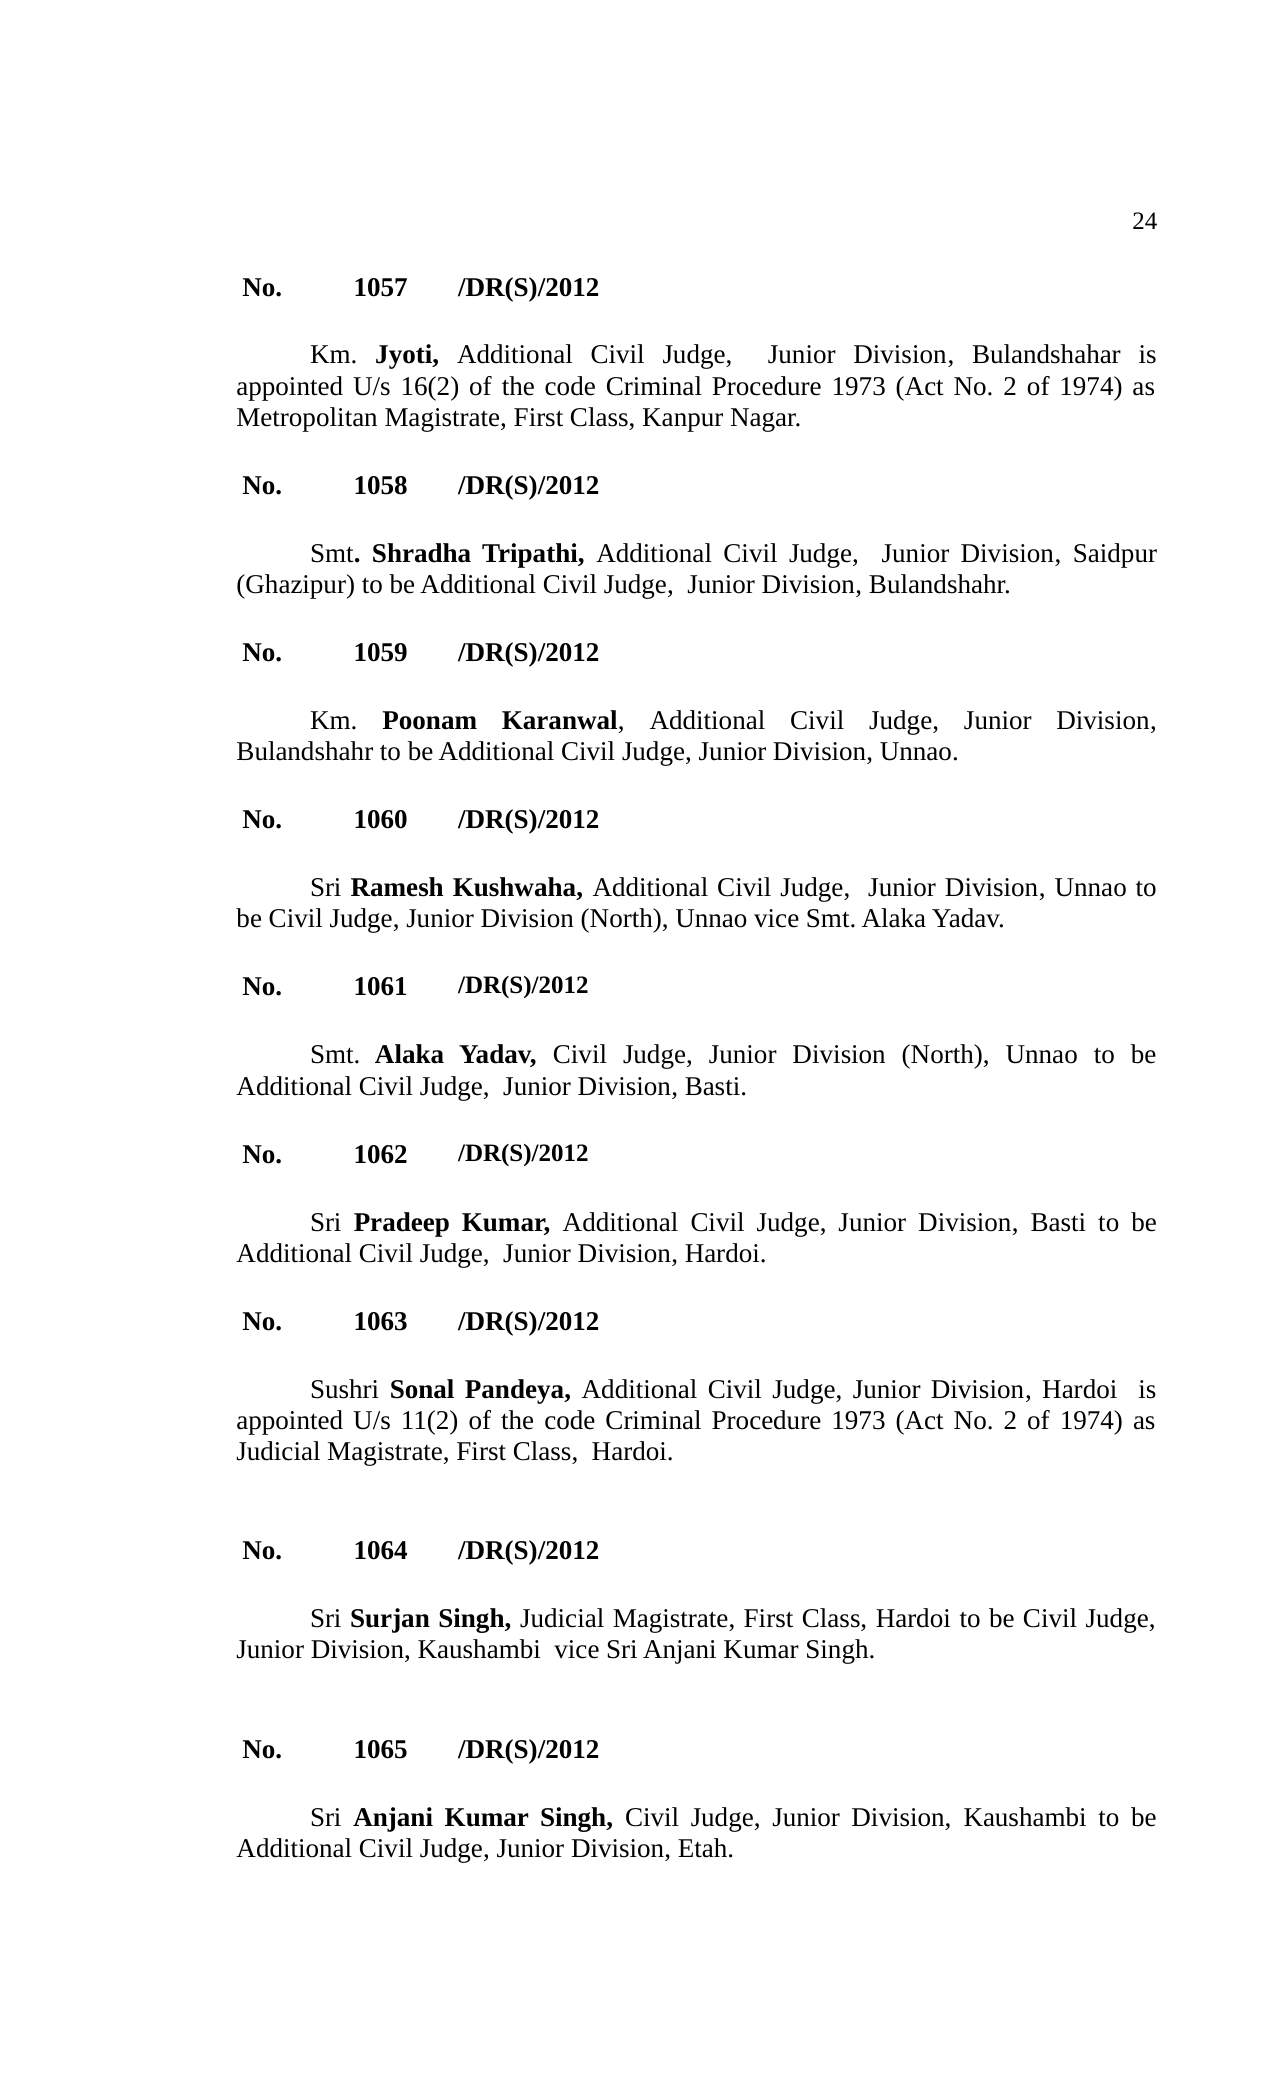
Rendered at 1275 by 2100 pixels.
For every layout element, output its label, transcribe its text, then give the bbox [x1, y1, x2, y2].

table_header [310, 265, 452, 307]
table_header /DR(S)/2012 [452, 1529, 640, 1571]
table_header /DR(S)/2012 [452, 463, 640, 506]
table_header No. [236, 1529, 310, 1571]
table_header [310, 1132, 452, 1174]
text Km. Jyoti, Additional Civil Judge, Junior Division, Bulandshahar is appointed U/s 16(2) of the code Criminal Procedure 1973 (Act No. 2 of 1974) as Metropolitan Magistrate, First Class, Kanpur Nagar. [236, 339, 1157, 432]
table_header [310, 965, 452, 1007]
text Km. Poonam Karanwal, Additional Civil Judge, Junior Division, Bulandshahr to be Additional Civil Judge, Junior Division, Unnao. [236, 704, 1157, 766]
table_header No. [236, 630, 310, 673]
table_header [310, 1529, 452, 1571]
text Smt. Shradha Tripathi, Additional Civil Judge, Junior Division, Saidpur (Ghazipur) to be Additional Civil Judge, Junior Division, Bulandshahr. [236, 537, 1157, 599]
text Sri Pradeep Kumar, Additional Civil Judge, Junior Division, Basti to be Additional Civil Judge, Junior Division, Hardoi. [236, 1206, 1157, 1268]
table_header /DR(S)/2012 [452, 265, 640, 307]
table_header /DR(S)/2012 [452, 965, 640, 1007]
text Sri Anjani Kumar Singh, Civil Judge, Junior Division, Kaushambi to be Additional Civil Judge, Junior Division, Etah. [236, 1801, 1157, 1863]
table_header No. [236, 265, 310, 307]
table_header /DR(S)/2012 [452, 1727, 640, 1769]
table_header No. [236, 965, 310, 1007]
table_header [310, 630, 452, 673]
table_header /DR(S)/2012 [452, 1132, 640, 1174]
table_header No. [236, 798, 310, 840]
table_header No. [236, 1727, 310, 1769]
text Smt. Alaka Yadav, Civil Judge, Junior Division (North), Unnao to be Additional Civil Judge, Junior Division, Basti. [236, 1038, 1157, 1101]
table_header [310, 463, 452, 506]
table_header [310, 798, 452, 840]
table_header /DR(S)/2012 [452, 630, 640, 673]
table_header No. [236, 1132, 310, 1174]
text Sri Surjan Singh, Judicial Magistrate, First Class, Hardoi to be Civil Judge, Junior Division, Kaushambi vice Sri Anjani Kumar Singh. [236, 1602, 1157, 1665]
table_header [310, 1299, 452, 1342]
table_header /DR(S)/2012 [452, 798, 640, 840]
text Sushri Sonal Pandeya, Additional Civil Judge, Junior Division, Hardoi is appointed U/s 11(2) of the code Criminal Procedure 1973 (Act No. 2 of 1974) as Judicial Magistrate, First Class, Hardoi. [236, 1373, 1157, 1466]
table_header [310, 1727, 452, 1769]
table_header No. [236, 1299, 310, 1342]
text Sri Ramesh Kushwaha, Additional Civil Judge, Junior Division, Unnao to be Civil Judge, Junior Division (North), Unnao vice Smt. Alaka Yadav. [236, 871, 1157, 934]
table_header /DR(S)/2012 [452, 1299, 640, 1342]
table_header No. [236, 463, 310, 506]
